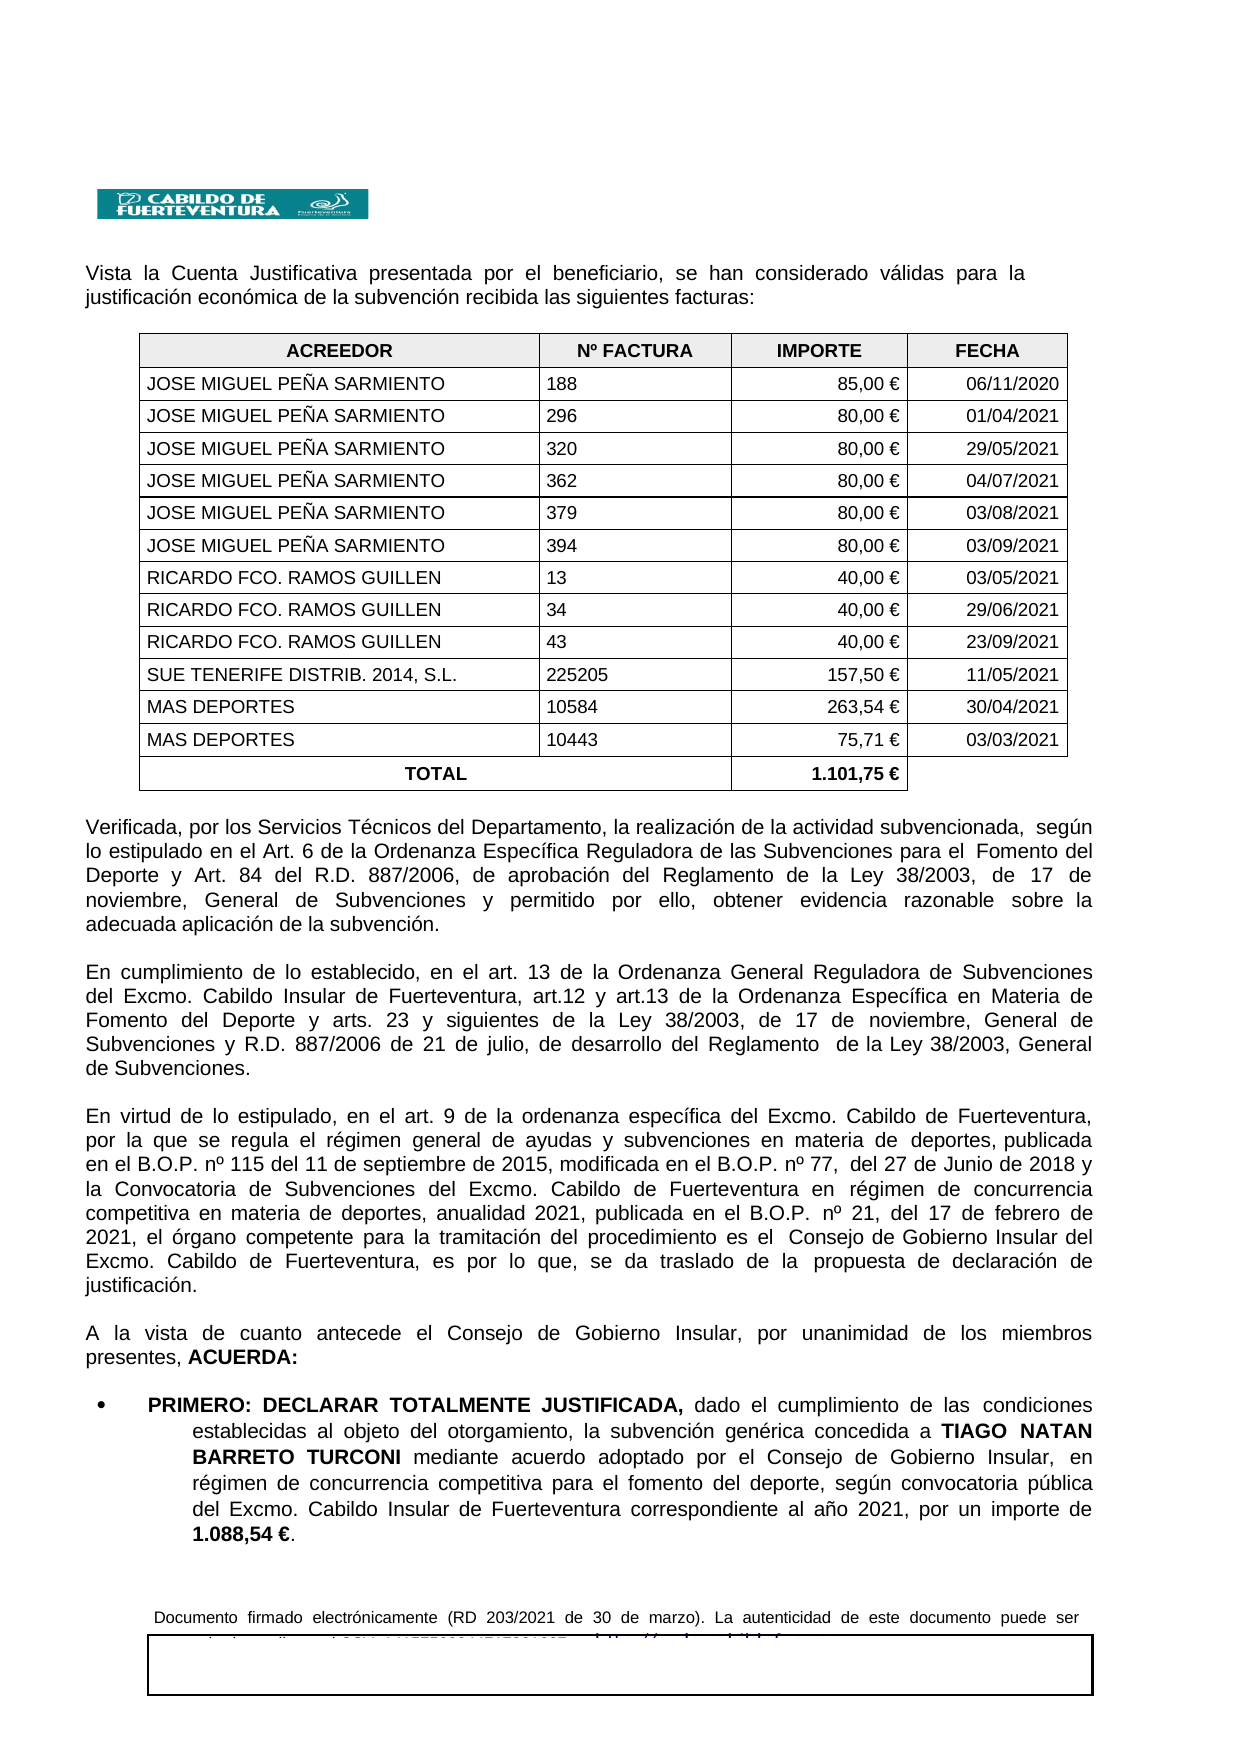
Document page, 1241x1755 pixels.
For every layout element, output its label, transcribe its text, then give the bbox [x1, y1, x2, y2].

table_cell 80,00 € [732, 530, 907, 561]
table_cell 34 [540, 594, 731, 626]
table_cell 06/11/2020 [908, 368, 1067, 399]
table_cell 03/05/2021 [908, 562, 1067, 593]
table_cell 43 [540, 627, 731, 658]
table_cell 75,71 € [732, 724, 907, 756]
table_cell JOSE MIGUEL PEÑA SARMIENTO [140, 433, 539, 464]
text En cumplimiento de lo establecido, en el art. 13 de la Ordenanza General Reguladora de Subvenciones del Excmo. Cabildo Insular de Fuerteventura, art.12 y art.13 de la Ordenanza Específica en Materia de Fomento del Deporte y arts. 23 y siguientes de la Ley 38/2003, de 17 de noviembre, General de Subvenciones y R.D. 887/2006 de 21 de julio, de desarrollo del Reglamento de la Ley 38/2003, General de Subvenciones. [85, 959, 1093, 1080]
table_cell 225205 [540, 659, 731, 690]
table_cell 85,00 € [732, 368, 907, 399]
table_cell JOSE MIGUEL PEÑA SARMIENTO [140, 401, 539, 432]
table_cell 23/09/2021 [908, 627, 1067, 658]
table_cell 40,00 € [732, 627, 907, 658]
table_cell MAS DEPORTES [140, 691, 539, 722]
table_cell 80,00 € [732, 465, 907, 496]
table_cell 11/05/2021 [908, 659, 1067, 690]
table_cell JOSE MIGUEL PEÑA SARMIENTO [140, 498, 539, 529]
text En virtud de lo estipulado, en el art. 9 de la ordenanza específica del Excmo. Cabildo de Fuerteventura, por la que se regula el régimen general de ayudas y subvenciones en materia de deportes, publicada en el B.O.P. nº 115 del 11 de septiembre de 2015, modificada en el B.O.P. nº 77, del 27 de Junio de 2018 y la Convocatoria de Subvenciones del Excmo. Cabildo de Fuerteventura en régimen de concurrencia competitiva en materia de deportes, anualidad 2021, publicada en el B.O.P. nº 21, del 17 de febrero de 2021, el órgano competente para la tramitación del procedimiento es el Consejo de Gobierno Insular del Excmo. Cabildo de Fuerteventura, es por lo que, se da traslado de la propuesta de declaración de justificación. [85, 1104, 1093, 1297]
text Verificada, por los Servicios Técnicos del Departamento, la realización de la actividad subvencionada, según lo estipulado en el Art. 6 de la Ordenanza Específica Reguladora de las Subvenciones para el Fomento del Deporte y Art. 84 del R.D. 887/2006, de aprobación del Reglamento de la Ley 38/2003, de 17 de noviembre, General de Subvenciones y permitido por ello, obtener evidencia razonable sobre la adecuada aplicación de la subvención. [85, 815, 1093, 936]
table_cell RICARDO FCO. RAMOS GUILLEN [140, 562, 539, 593]
table_header FECHA [908, 334, 1067, 367]
table_cell [908, 757, 1068, 790]
text A la vista de cuanto antecede el Consejo de Gobierno Insular, por unanimidad de los miembros presentes, ACUERDA: [85, 1321, 1093, 1369]
table_cell 40,00 € [732, 562, 907, 593]
picture [97, 189, 369, 219]
table_cell 379 [540, 498, 731, 529]
table_cell 01/04/2021 [908, 401, 1067, 432]
table_cell SUE TENERIFE DISTRIB. 2014, S.L. [140, 659, 539, 690]
text Vista la Cuenta Justificativa presentada por el beneficiario, se han considerado válidas para la justificación económica de la subvención recibida las siguientes facturas: [85, 260, 1091, 308]
table_cell 188 [540, 368, 731, 399]
table_cell 394 [540, 530, 731, 561]
table_cell 04/07/2021 [908, 465, 1067, 496]
table_cell 80,00 € [732, 401, 907, 432]
table_cell 29/05/2021 [908, 433, 1067, 464]
table_cell 80,00 € [732, 498, 907, 529]
table_cell 157,50 € [732, 659, 907, 690]
table_cell 263,54 € [732, 691, 907, 722]
table_cell RICARDO FCO. RAMOS GUILLEN [140, 594, 539, 626]
table_cell 296 [540, 401, 731, 432]
table_cell 1.101,75 € [732, 757, 907, 790]
table_header ACREEDOR [140, 334, 539, 367]
table_cell JOSE MIGUEL PEÑA SARMIENTO [140, 530, 539, 561]
table_cell TOTAL [140, 757, 731, 790]
table_cell JOSE MIGUEL PEÑA SARMIENTO [140, 465, 539, 496]
table_cell RICARDO FCO. RAMOS GUILLEN [140, 627, 539, 658]
table_cell MAS DEPORTES [140, 724, 539, 756]
table_header IMPORTE [732, 334, 907, 367]
table_cell 80,00 € [732, 433, 907, 464]
table_cell 40,00 € [732, 594, 907, 626]
table_cell JOSE MIGUEL PEÑA SARMIENTO [140, 368, 539, 399]
table_cell 10584 [540, 691, 731, 722]
table_header Nº FACTURA [540, 334, 731, 367]
table_cell 30/04/2021 [908, 691, 1067, 722]
table_cell 362 [540, 465, 731, 496]
table_cell 13 [540, 562, 731, 593]
list PRIMERO: DECLARAR TOTALMENTE JUSTIFICADA, dado el cumplimiento de las condiciones establecidas al objeto del otorgamiento, la subvención genérica concedida a TIAGO NATAN BARRETO TURCONI mediante acuerdo adoptado por el Consejo de Gobierno Insular, en régimen de concurrencia competitiva para el fomento del deporte, según convocatoria pública del Excmo. Cabildo Insular de Fuerteventura correspondiente al año 2021, por un importe de 1.088,54 €. [98, 1393, 1093, 1546]
table_cell 29/06/2021 [908, 594, 1067, 626]
table_cell 320 [540, 433, 731, 464]
table_cell 03/08/2021 [908, 498, 1067, 529]
table_cell 10443 [540, 724, 731, 756]
table_cell 03/09/2021 [908, 530, 1067, 561]
table_cell 03/03/2021 [908, 724, 1067, 756]
